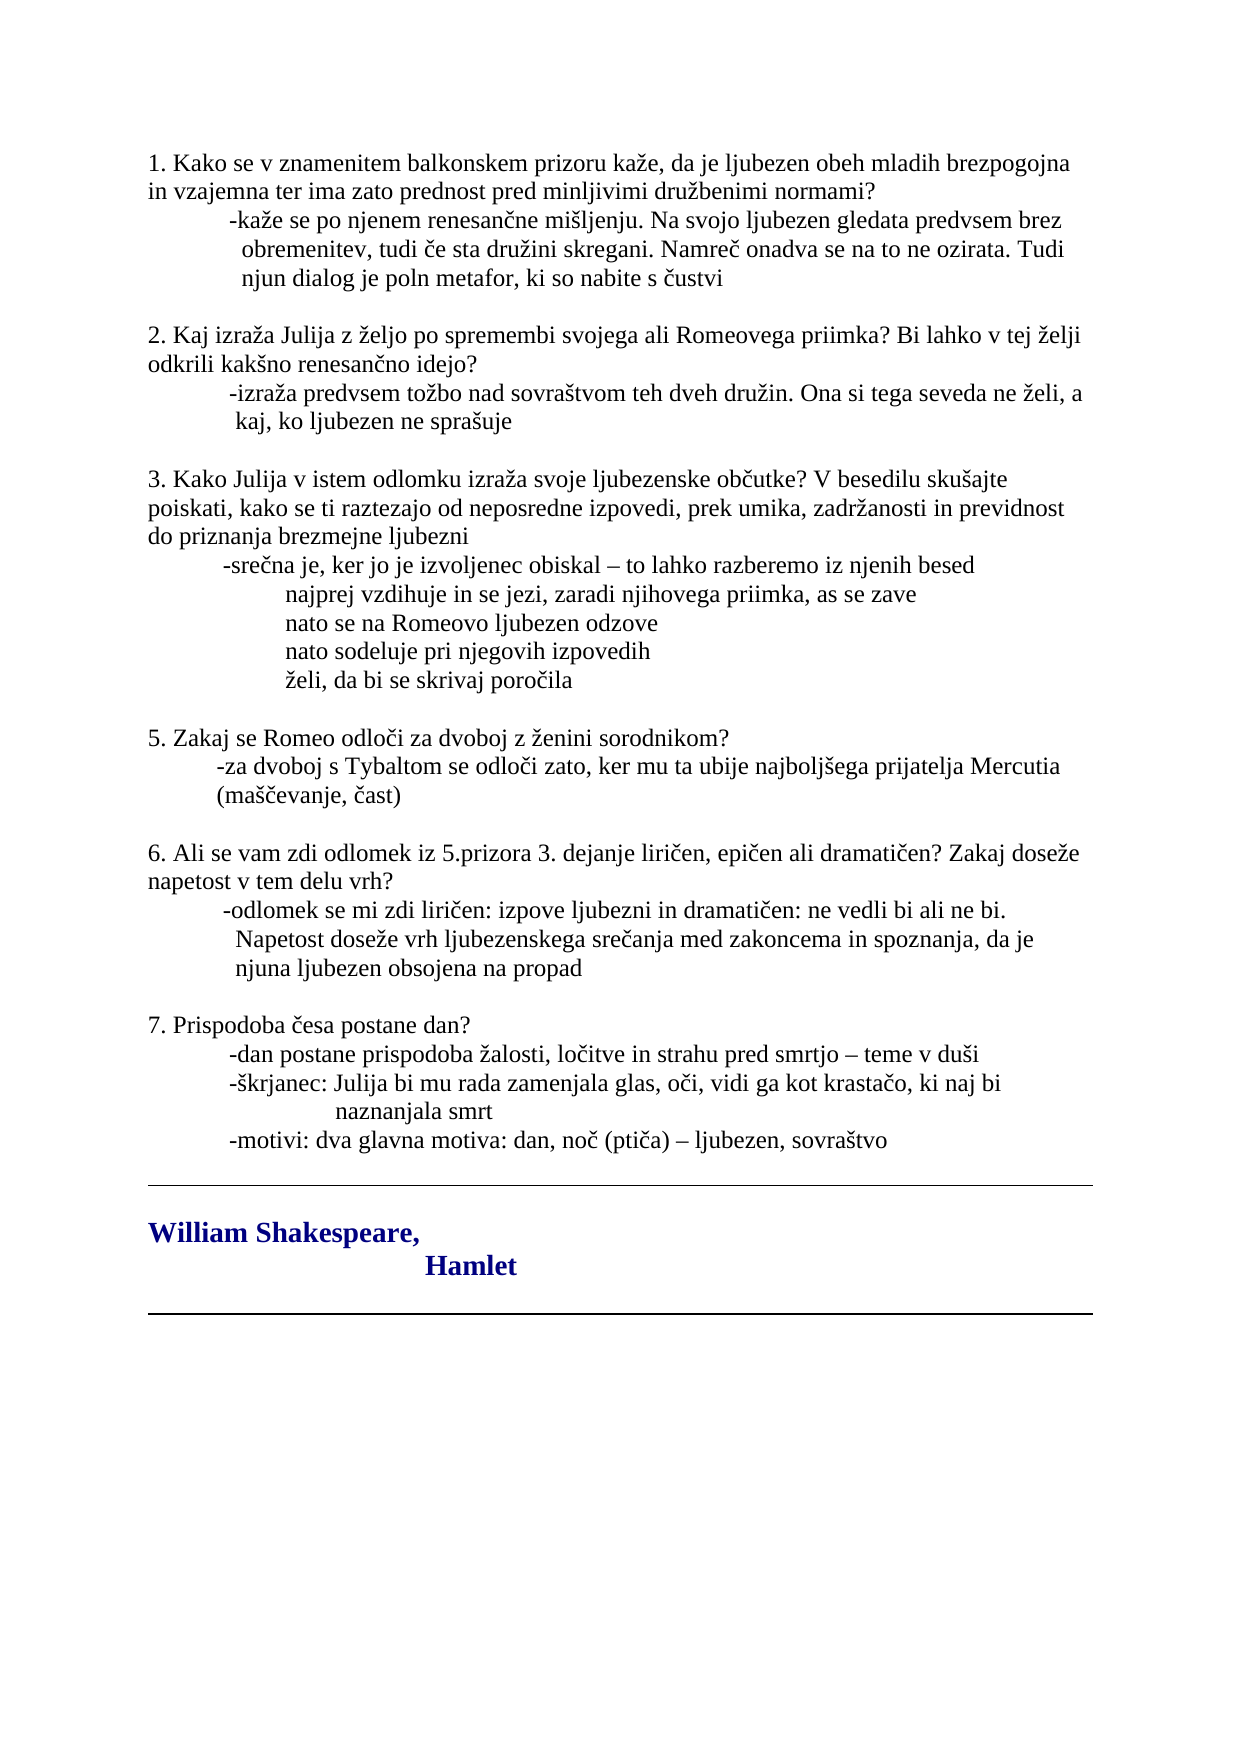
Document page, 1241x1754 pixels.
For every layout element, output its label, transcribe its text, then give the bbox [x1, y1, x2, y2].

text -dan postane prispodoba žalosti, ločitve in strahu pred smrtjo – teme v duši [148, 1039, 1093, 1068]
text Hamlet [148, 1248, 1093, 1282]
text -motivi: dva glavna motiva: dan, noč (ptiča) – ljubezen, sovraštvo [148, 1125, 1093, 1154]
text nato sodeluje pri njegovih izpovedih [148, 636, 1093, 665]
text 6. Ali se vam zdi odlomek iz 5.prizora 3. dejanje liričen, epičen ali dramatičen? Zakaj doseže napetost v tem delu vrh? [148, 838, 1093, 895]
text naznanjala smrt [148, 1096, 1093, 1125]
text 3. Kako Julija v istem odlomku izraža svoje ljubezenske občutke? V besedilu skušajte poiskati, kako se ti raztezajo od neposredne izpovedi, prek umika, zadržanosti in previdnost do priznanja brezmejne ljubezni [148, 464, 1093, 550]
text -srečna je, ker jo je izvoljenec obiskal – to lahko razberemo iz njenih besed [148, 550, 1093, 579]
text -izraža predvsem tožbo nad sovraštvom teh dveh družin. Ona si tega seveda ne želi, a [148, 378, 1093, 406]
text 5. Zakaj se Romeo odloči za dvoboj z ženini sorodnikom? [148, 723, 1093, 751]
text -kaže se po njenem renesančne mišljenju. Na svojo ljubezen gledata predvsem brez obremenitev, tudi če sta družini skregani. Namreč onadva se na to ne ozirata. Tudi njun dialog je poln metafor, ki so nabite s čustvi [148, 205, 1093, 291]
text -za dvoboj s Tybaltom se odloči zato, ker mu ta ubije najboljšega prijatelja Mercutia [148, 751, 1093, 780]
text (maščevanje, čast) [148, 780, 1093, 809]
text njuna ljubezen obsojena na propad [148, 953, 1093, 981]
text želi, da bi se skrivaj poročila [148, 665, 1093, 694]
text -škrjanec: Julija bi mu rada zamenjala glas, oči, vidi ga kot krastačo, ki naj bi [148, 1068, 1093, 1096]
text najprej vzdihuje in se jezi, zaradi njihovega priimka, as se zave [148, 579, 1093, 608]
text Napetost doseže vrh ljubezenskega srečanja med zakoncema in spoznanja, da je [148, 924, 1093, 953]
text William Shakespeare, [148, 1215, 1093, 1248]
text 1. Kako se v znamenitem balkonskem prizoru kaže, da je ljubezen obeh mladih brezpogojna in vzajemna ter ima zato prednost pred minljivimi družbenimi normami? [148, 148, 1093, 205]
text 7. Prispodoba česa postane dan? [148, 1010, 1093, 1039]
text -odlomek se mi zdi liričen: izpove ljubezni in dramatičen: ne vedli bi ali ne bi. [148, 895, 1093, 924]
text nato se na Romeovo ljubezen odzove [148, 608, 1093, 636]
text 2. Kaj izraža Julija z željo po spremembi svojega ali Romeovega priimka? Bi lahko v tej želji odkrili kakšno renesančno idejo? [148, 320, 1093, 378]
text kaj, ko ljubezen ne sprašuje [148, 406, 1093, 435]
